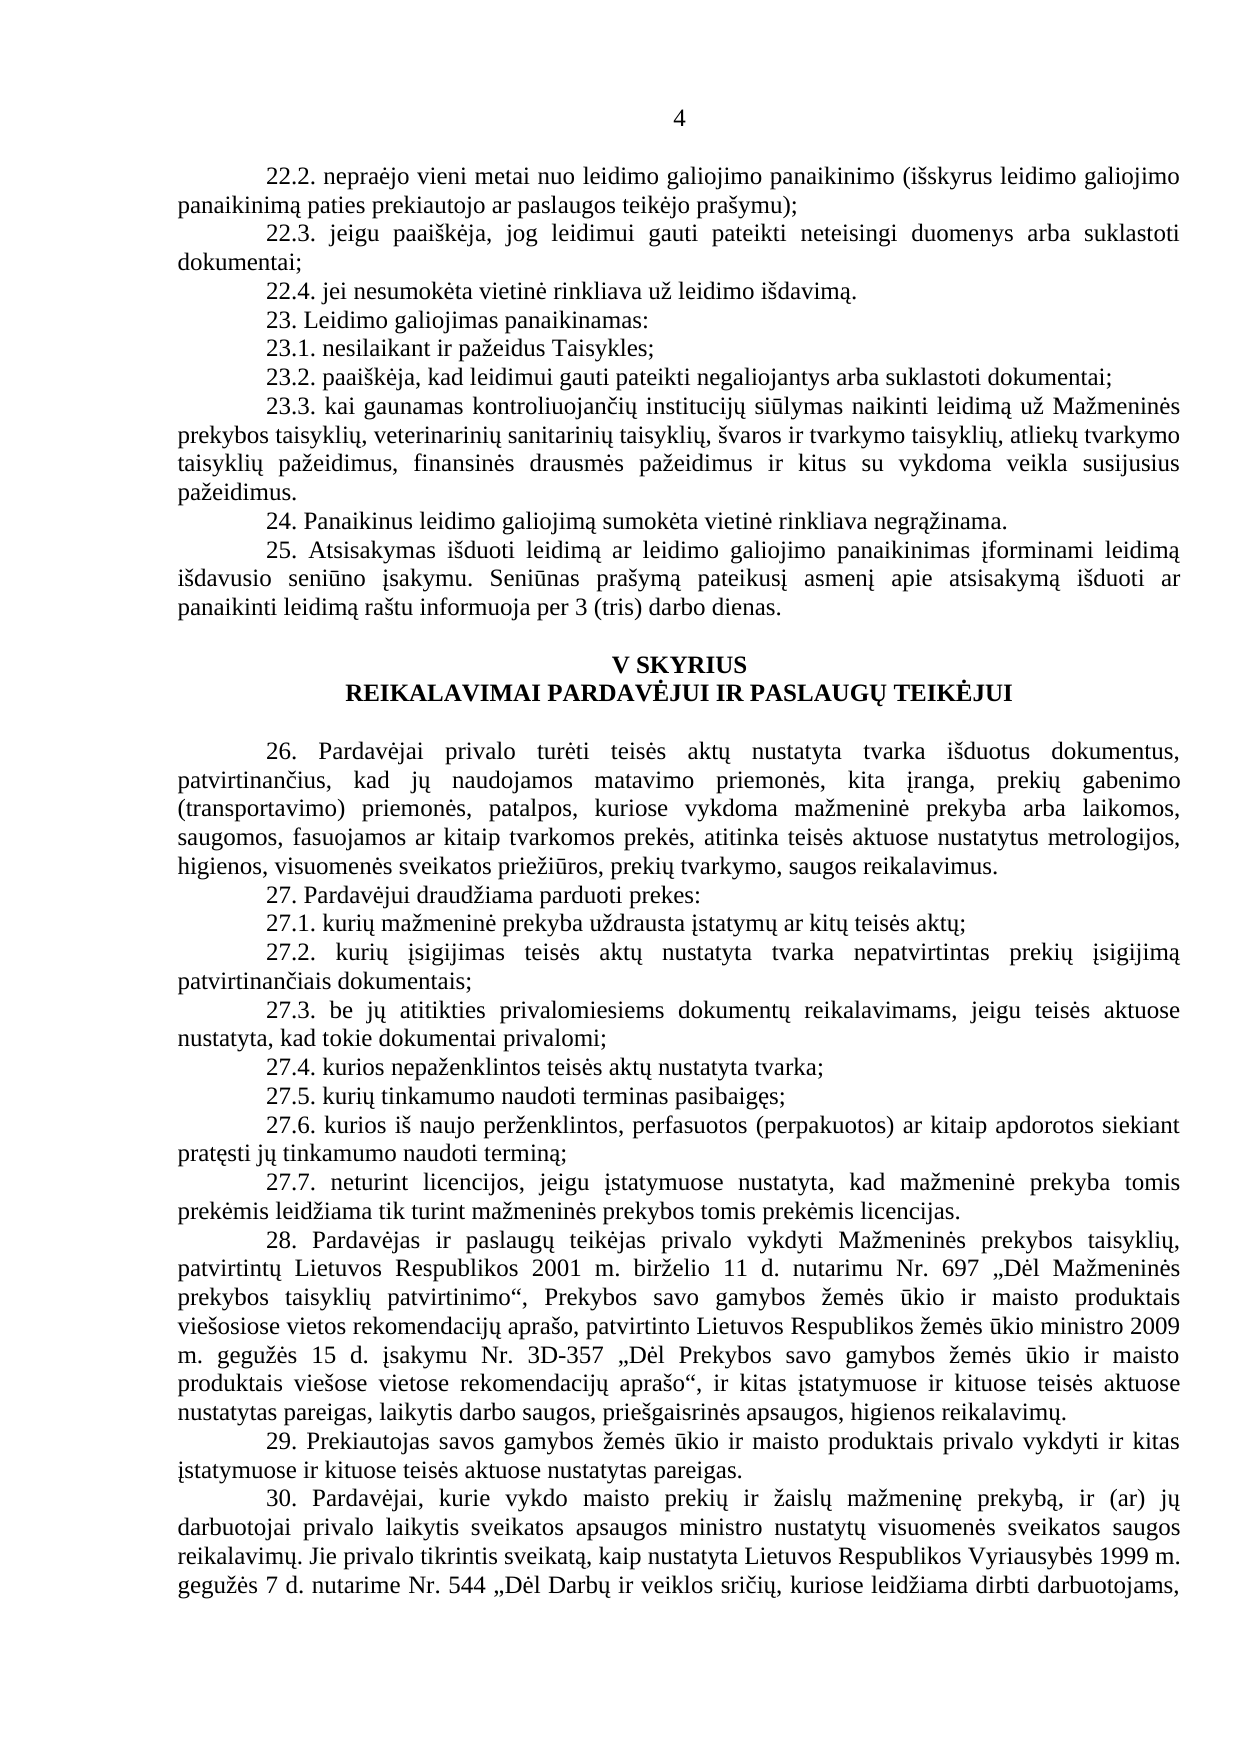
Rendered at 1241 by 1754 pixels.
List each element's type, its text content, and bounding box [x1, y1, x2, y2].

text 26. Pardavėjai privalo turėti teisės aktų nustatyta tvarka išduotus dokumentus, patvirtinančius, kad jų naudojamos matavimo priemonės, kita įranga, prekių gabenimo (transportavimo) priemonės, patalpos, kuriose vykdoma mažmeninė prekyba arba laikomos, saugomos, fasuojamos ar kitaip tvarkomos prekės, atitinka teisės aktuose nustatytus metrologijos, higienos, visuomenės sveikatos priežiūros, prekių tvarkymo, saugos reikalavimus. [177, 736, 1181, 880]
text REIKALAVIMAI PARDAVĖJUI IR PASLAUGŲ TEIKĖJUI [177, 678, 1181, 707]
text 25. Atsisakymas išduoti leidimą ar leidimo galiojimo panaikinimas įforminami leidimą išdavusio seniūno įsakymu. Seniūnas prašymą pateikusį asmenį apie atsisakymą išduoti ar panaikinti leidimą raštu informuoja per 3 (tris) darbo dienas. [177, 535, 1181, 621]
text 27.5. kurių tinkamumo naudoti terminas pasibaigęs; [177, 1081, 1181, 1110]
text 24. Panaikinus leidimo galiojimą sumokėta vietinė rinkliava negrąžinama. [177, 506, 1181, 535]
text 23.1. nesilaikant ir pažeidus Taisykles; [177, 333, 1181, 362]
text 23.3. kai gaunamas kontroliuojančių institucijų siūlymas naikinti leidimą už Mažmeninės prekybos taisyklių, veterinarinių sanitarinių taisyklių, švaros ir tvarkymo taisyklių, atliekų tvarkymo taisyklių pažeidimus, finansinės drausmės pažeidimus ir kitus su vykdoma veikla susijusius pažeidimus. [177, 391, 1181, 506]
text 22.4. jei nesumokėta vietinė rinkliava už leidimo išdavimą. [177, 276, 1181, 305]
text 22.2. nepraėjo vieni metai nuo leidimo galiojimo panaikinimo (išskyrus leidimo galiojimo panaikinimą paties prekiautojo ar paslaugos teikėjo prašymu); [177, 161, 1181, 218]
text 27.2. kurių įsigijimas teisės aktų nustatyta tvarka nepatvirtintas prekių įsigijimą patvirtinančiais dokumentais; [177, 937, 1181, 995]
text 27.6. kurios iš naujo perženklintos, perfasuotos (perpakuotos) ar kitaip apdorotos siekiant pratęsti jų tinkamumo naudoti terminą; [177, 1110, 1181, 1167]
text 30. Pardavėjai, kurie vykdo maisto prekių ir žaislų mažmeninę prekybą, ir (ar) jų darbuotojai privalo laikytis sveikatos apsaugos ministro nustatytų visuomenės sveikatos saugos reikalavimų. Jie privalo tikrintis sveikatą, kaip nustatyta Lietuvos Respublikos Vyriausybės 1999 m. gegužės 7 d. nutarime Nr. 544 „Dėl Darbų ir veiklos sričių, kuriose leidžiama dirbti darbuotojams, [177, 1483, 1181, 1598]
text V SKYRIUS [177, 650, 1181, 678]
text 23. Leidimo galiojimas panaikinamas: [177, 305, 1181, 333]
text 27.3. be jų atitikties privalomiesiems dokumentų reikalavimams, jeigu teisės aktuose nustatyta, kad tokie dokumentai privalomi; [177, 995, 1181, 1052]
text 27.7. neturint licencijos, jeigu įstatymuose nustatyta, kad mažmeninė prekyba tomis prekėmis leidžiama tik turint mažmeninės prekybos tomis prekėmis licencijas. [177, 1167, 1181, 1225]
text 29. Prekiautojas savos gamybos žemės ūkio ir maisto produktais privalo vykdyti ir kitas įstatymuose ir kituose teisės aktuose nustatytas pareigas. [177, 1426, 1181, 1483]
text 23.2. paaiškėja, kad leidimui gauti pateikti negaliojantys arba suklastoti dokumentai; [177, 362, 1181, 391]
text 27. Pardavėjui draudžiama parduoti prekes: [177, 880, 1181, 908]
text 22.3. jeigu paaiškėja, jog leidimui gauti pateikti neteisingi duomenys arba suklastoti dokumentai; [177, 218, 1181, 276]
text 28. Pardavėjas ir paslaugų teikėjas privalo vykdyti Mažmeninės prekybos taisyklių, patvirtintų Lietuvos Respublikos 2001 m. birželio 11 d. nutarimu Nr. 697 „Dėl Mažmeninės prekybos taisyklių patvirtinimo“, Prekybos savo gamybos žemės ūkio ir maisto produktais viešosiose vietos rekomendacijų aprašo, patvirtinto Lietuvos Respublikos žemės ūkio ministro 2009 m. gegužės 15 d. įsakymu Nr. 3D-357 „Dėl Prekybos savo gamybos žemės ūkio ir maisto produktais viešose vietose rekomendacijų aprašo“, ir kitas įstatymuose ir kituose teisės aktuose nustatytas pareigas, laikytis darbo saugos, priešgaisrinės apsaugos, higienos reikalavimų. [177, 1225, 1181, 1426]
text 27.4. kurios nepaženklintos teisės aktų nustatyta tvarka; [177, 1052, 1181, 1081]
text 27.1. kurių mažmeninė prekyba uždrausta įstatymų ar kitų teisės aktų; [177, 908, 1181, 937]
